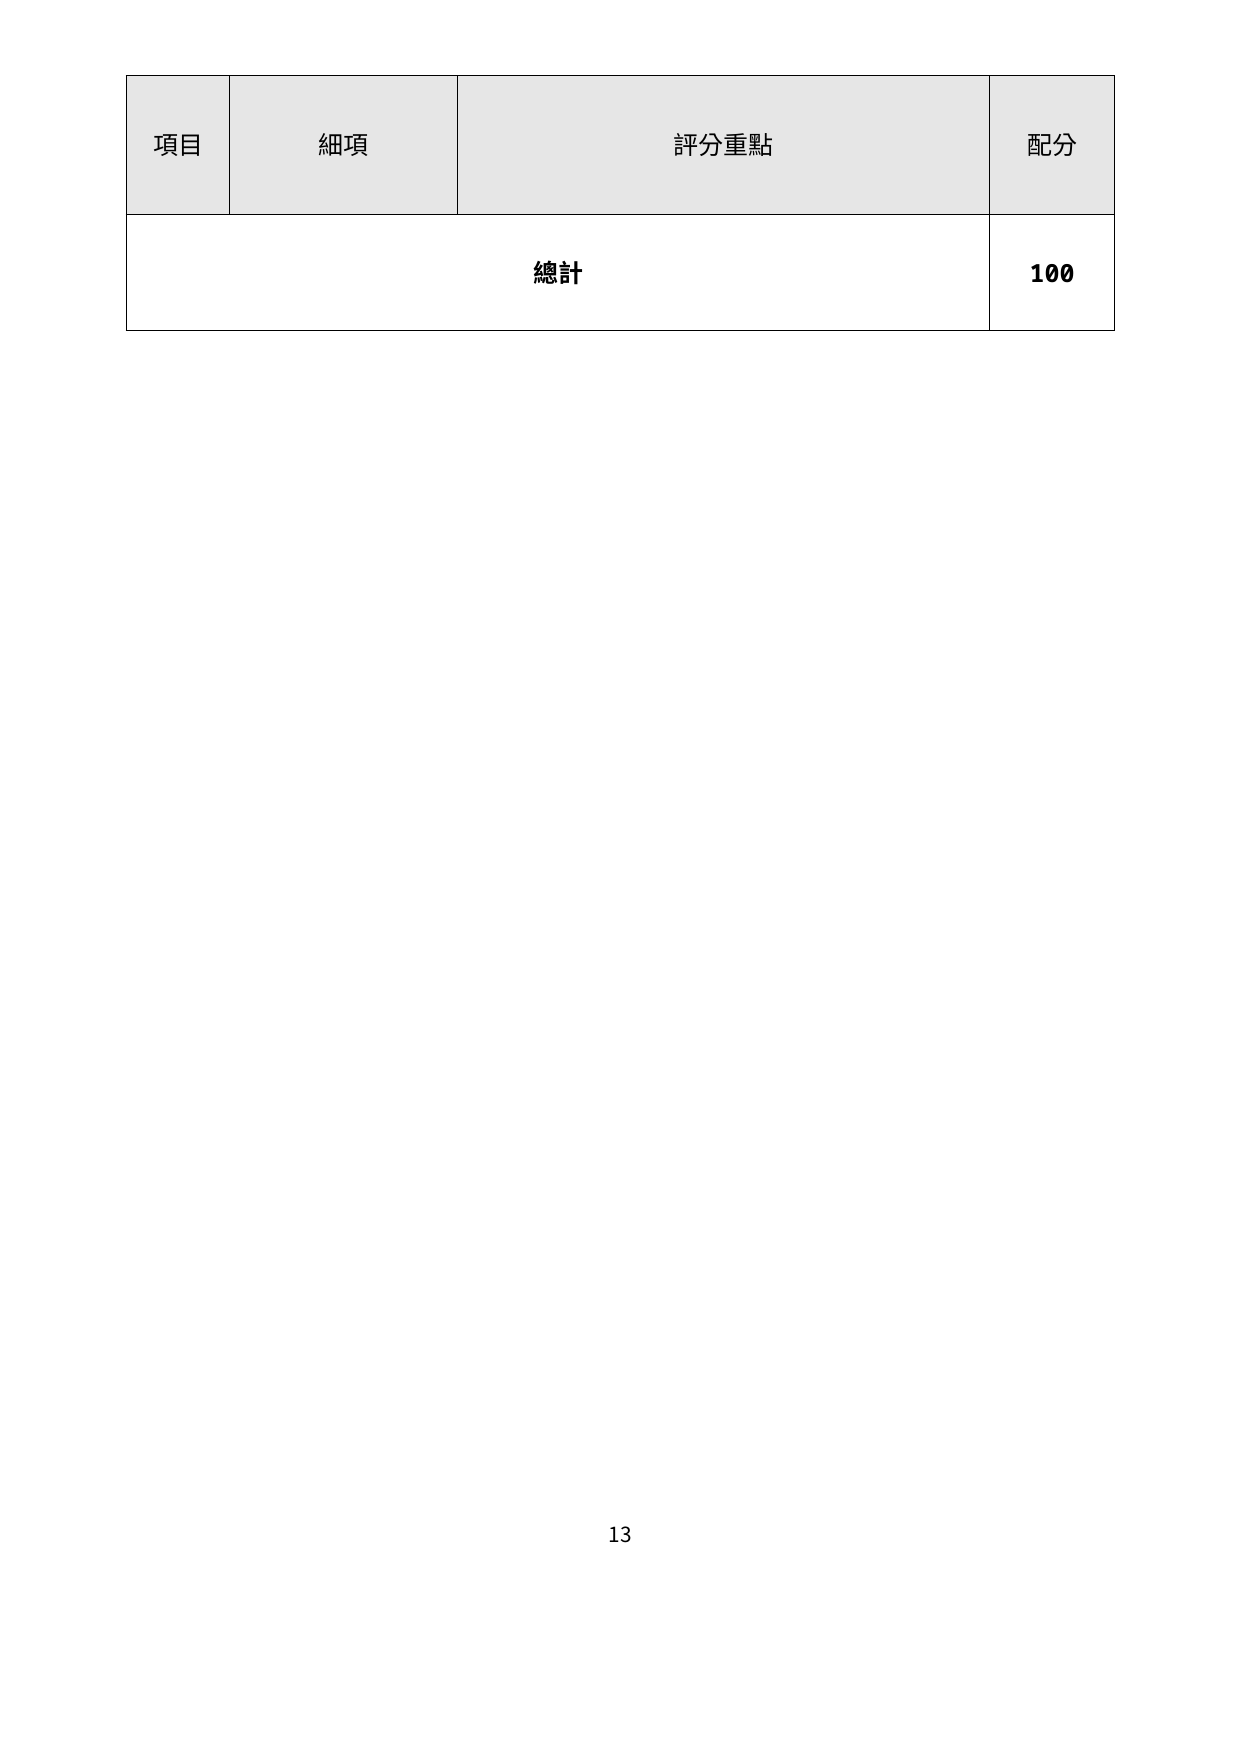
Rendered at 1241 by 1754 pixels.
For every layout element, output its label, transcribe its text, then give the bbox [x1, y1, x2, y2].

table_cell 總計 [127, 215, 989, 330]
table_header 項目 [127, 76, 229, 214]
table_header 評分重點 [458, 76, 989, 214]
table_header 配分 [990, 76, 1114, 214]
table_header 細項 [230, 76, 457, 214]
table_cell 100 [990, 215, 1114, 330]
